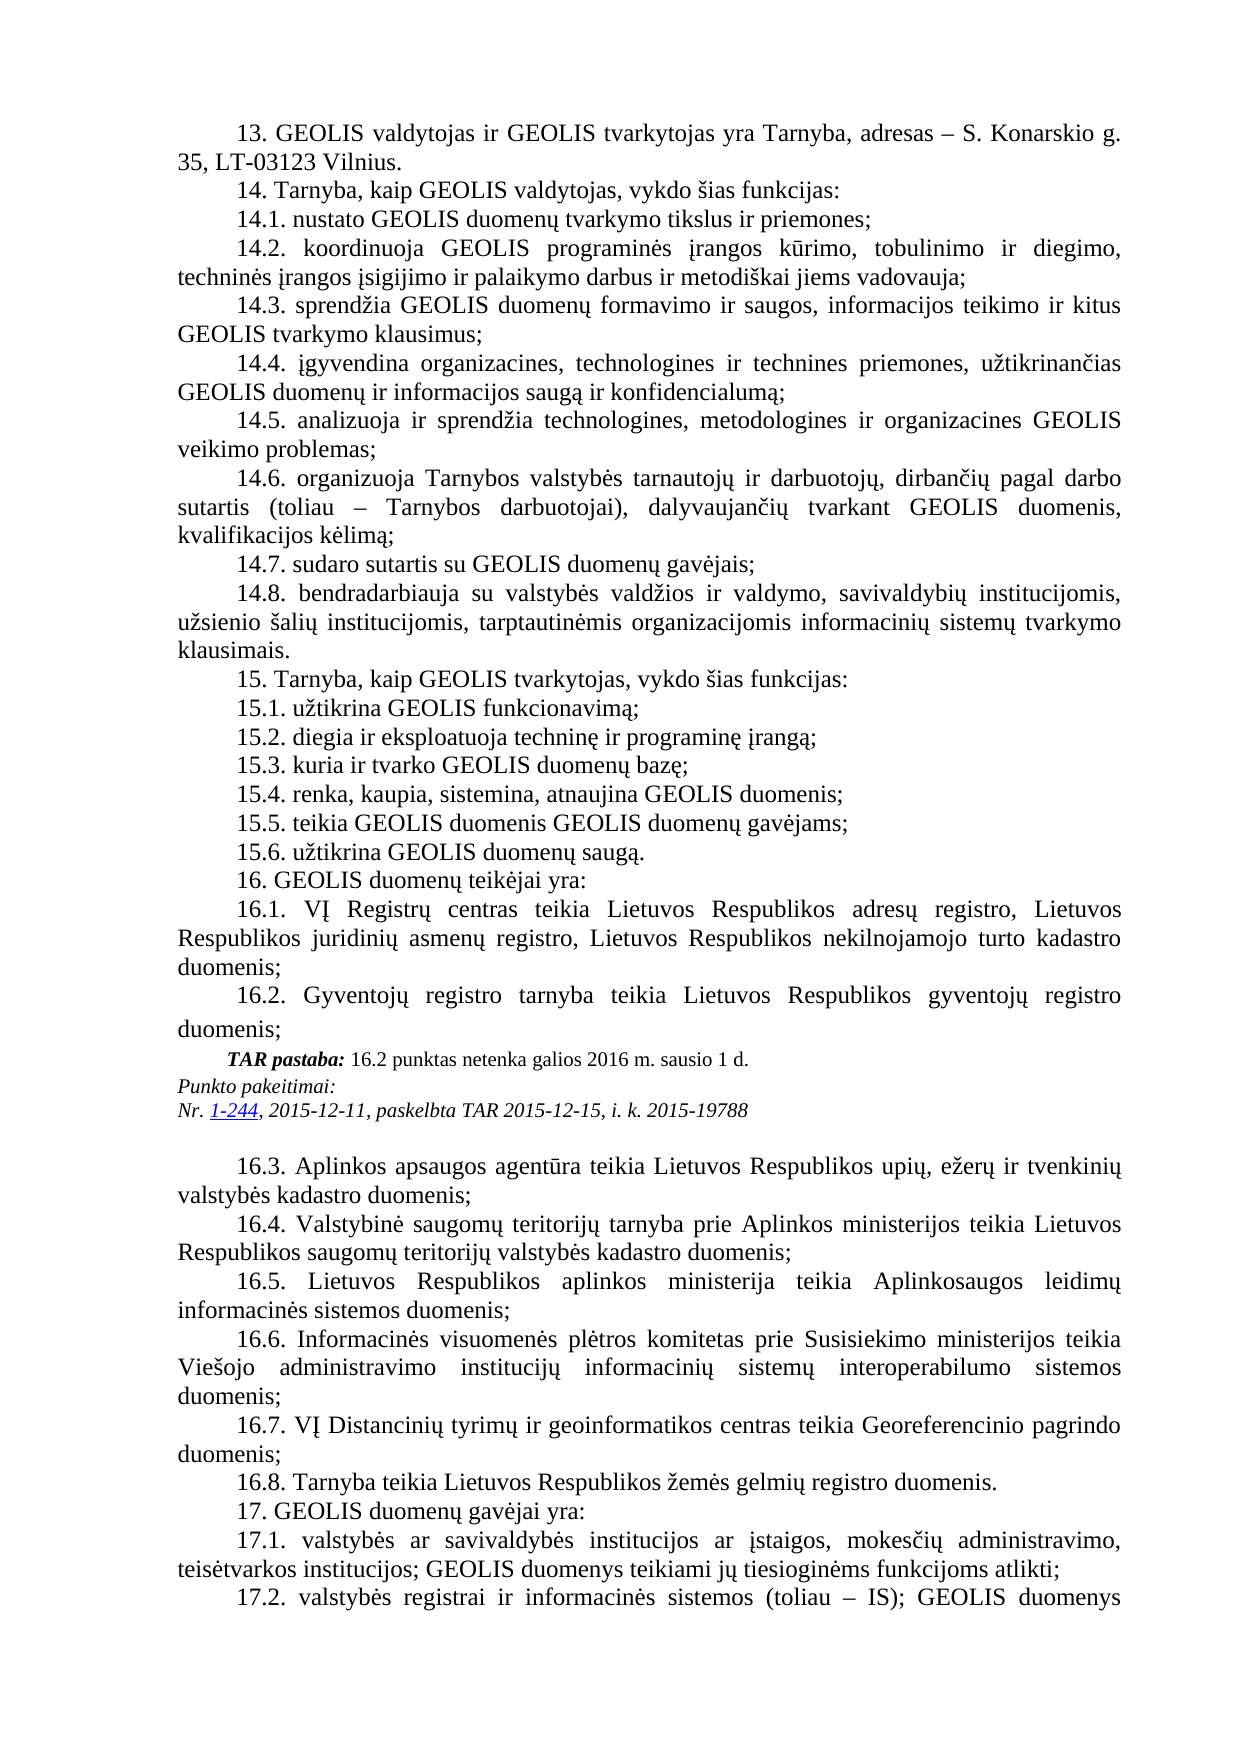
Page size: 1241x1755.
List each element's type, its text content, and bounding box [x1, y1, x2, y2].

text 16.1. VĮ Registrų centras teikia Lietuvos Respublikos adresų registro, Lietuvos Respublikos juridinių asmenų registro, Lietuvos Respublikos nekilnojamojo turto kadastro duomenis; [177, 894, 1122, 981]
text 16.6. Informacinės visuomenės plėtros komitetas prie Susisiekimo ministerijos teikia Viešojo administravimo institucijų informacinių sistemų interoperabilumo sistemos duomenis; [177, 1324, 1122, 1410]
text 16.7. VĮ Distancinių tyrimų ir geoinformatikos centras teikia Georeferencinio pagrindo duomenis; [177, 1410, 1122, 1467]
text 14.7. sudaro sutartis su GEOLIS duomenų gavėjais; [177, 549, 1122, 578]
text 14.8. bendradarbiauja su valstybės valdžios ir valdymo, savivaldybių institucijomis, užsienio šalių institucijomis, tarptautinėmis organizacijomis informacinių sistemų tvarkymo klausimais. [177, 578, 1122, 664]
text 16.4. Valstybinė saugomų teritorijų tarnyba prie Aplinkos ministerijos teikia Lietuvos Respublikos saugomų teritorijų valstybės kadastro duomenis; [177, 1209, 1122, 1266]
text 14.1. nustato GEOLIS duomenų tvarkymo tikslus ir priemones; [177, 204, 1122, 233]
text 14.5. analizuoja ir sprendžia technologines, metodologines ir organizacines GEOLIS veikimo problemas; [177, 406, 1122, 463]
text 16. GEOLIS duomenų teikėjai yra: [177, 866, 1122, 894]
text 15.3. kuria ir tvarko GEOLIS duomenų bazę; [177, 751, 1122, 779]
text 15.2. diegia ir eksploatuoja techninę ir programinę įrangą; [177, 722, 1122, 751]
text 14.4. įgyvendina organizacines, technologines ir technines priemones, užtikrinančias GEOLIS duomenų ir informacijos saugą ir konfidencialumą; [177, 348, 1122, 406]
text Nr. 1-244, 2015-12-11, paskelbta TAR 2015-12-15, i. k. 2015-19788 [177, 1098, 1122, 1122]
text 16.5. Lietuvos Respublikos aplinkos ministerija teikia Aplinkosaugos leidimų informacinės sistemos duomenis; [177, 1266, 1122, 1324]
text Punkto pakeitimai: [177, 1074, 1122, 1098]
text 15.5. teikia GEOLIS duomenis GEOLIS duomenų gavėjams; [177, 808, 1122, 837]
text 14.6. organizuoja Tarnybos valstybės tarnautojų ir darbuotojų, dirbančių pagal darbo sutartis (toliau – Tarnybos darbuotojai), dalyvaujančių tvarkant GEOLIS duomenis, kvalifikacijos kėlimą; [177, 463, 1122, 549]
text 16.8. Tarnyba teikia Lietuvos Respublikos žemės gelmių registro duomenis. [177, 1467, 1122, 1496]
text 15.1. užtikrina GEOLIS funkcionavimą; [177, 693, 1122, 722]
text 17.2. valstybės registrai ir informacinės sistemos (toliau – IS); GEOLIS duomenys [177, 1582, 1122, 1611]
text 17. GEOLIS duomenų gavėjai yra: [177, 1496, 1122, 1525]
text TAR pastaba: 16.2 punktas netenka galios 2016 m. sausio 1 d. [177, 1047, 1122, 1071]
text 14.2. koordinuoja GEOLIS programinės įrangos kūrimo, tobulinimo ir diegimo, techninės įrangos įsigijimo ir palaikymo darbus ir metodiškai jiems vadovauja; [177, 233, 1122, 291]
text 14.3. sprendžia GEOLIS duomenų formavimo ir saugos, informacijos teikimo ir kitus GEOLIS tvarkymo klausimus; [177, 291, 1122, 348]
text 16.3. Aplinkos apsaugos agentūra teikia Lietuvos Respublikos upių, ežerų ir tvenkinių valstybės kadastro duomenis; [177, 1151, 1122, 1209]
text 15.6. užtikrina GEOLIS duomenų saugą. [177, 837, 1122, 866]
text 15.4. renka, kaupia, sistemina, atnaujina GEOLIS duomenis; [177, 779, 1122, 808]
text 16.2. Gyventojų registro tarnyba teikia Lietuvos Respublikos gyventojų registro duomenis; [177, 981, 1122, 1042]
text 15. Tarnyba, kaip GEOLIS tvarkytojas, vykdo šias funkcijas: [177, 664, 1122, 693]
text 14. Tarnyba, kaip GEOLIS valdytojas, vykdo šias funkcijas: [177, 176, 1122, 204]
text 17.1. valstybės ar savivaldybės institucijos ar įstaigos, mokesčių administravimo, teisėtvarkos institucijos; GEOLIS duomenys teikiami jų tiesioginėms funkcijoms atlikti; [177, 1525, 1122, 1582]
text 13. GEOLIS valdytojas ir GEOLIS tvarkytojas yra Tarnyba, adresas – S. Konarskio g. 35, LT-03123 Vilnius. [177, 118, 1122, 176]
